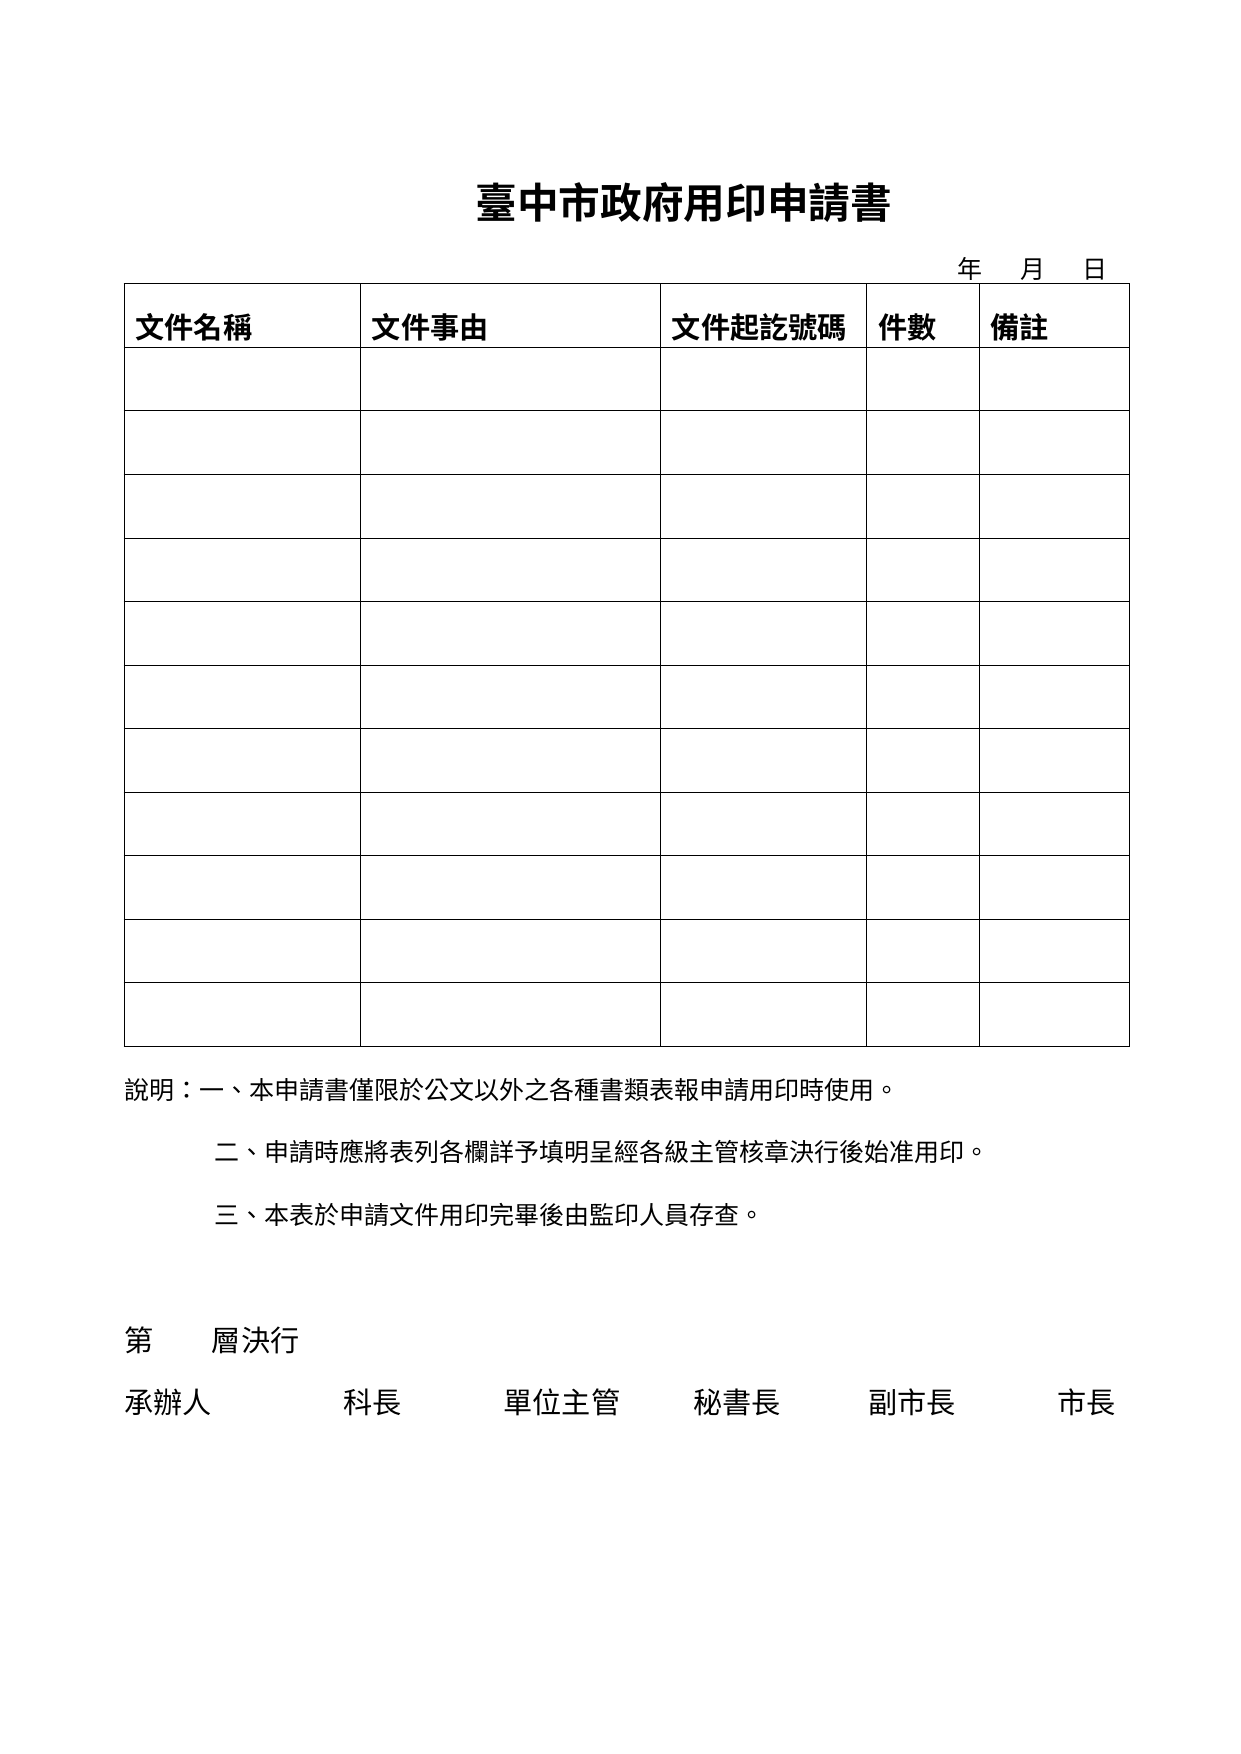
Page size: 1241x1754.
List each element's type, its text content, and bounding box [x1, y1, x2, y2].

table_cell [980, 920, 1129, 982]
table_cell [361, 411, 660, 474]
table_cell [125, 539, 360, 601]
table_cell [361, 539, 660, 601]
text 三、本表於申請文件用印完畢後由監印人員存查。 [124, 1172, 1116, 1234]
table_cell [867, 729, 979, 792]
table_cell [980, 983, 1129, 1046]
table_cell [867, 475, 979, 537]
table_cell [980, 856, 1129, 919]
table_cell [125, 920, 360, 982]
text 二、申請時應將表列各欄詳予填明呈經各級主管核章決行後始准用印。 [124, 1109, 1116, 1172]
table_header 臺中市政府用印申請書 年 月 日 [124, 158, 1129, 283]
table_cell [661, 856, 866, 919]
table_cell [661, 729, 866, 792]
table_cell [361, 666, 660, 728]
table_cell 文件起訖號碼 [661, 284, 866, 347]
table_cell [980, 793, 1129, 855]
table_cell 文件事由 [361, 284, 660, 347]
table_cell [361, 920, 660, 982]
table_cell [125, 793, 360, 855]
table_cell [980, 411, 1129, 474]
table_cell [361, 348, 660, 410]
table_cell [125, 602, 360, 664]
table_cell [361, 729, 660, 792]
table_cell [125, 856, 360, 919]
table_cell 文件名稱 [125, 284, 360, 347]
text 第 層決行 [124, 1297, 1116, 1359]
table_cell [661, 793, 866, 855]
table_cell [661, 602, 866, 664]
table_cell 備註 [980, 284, 1129, 347]
table_cell [661, 348, 866, 410]
table_cell [980, 666, 1129, 728]
text 說明：一、本申請書僅限於公文以外之各種書類表報申請用印時使用。 [124, 1047, 1116, 1109]
table_cell [125, 983, 360, 1046]
table_cell [867, 348, 979, 410]
table_cell [980, 539, 1129, 601]
table_cell [867, 602, 979, 664]
table_cell [661, 983, 866, 1046]
table_cell [867, 983, 979, 1046]
table_cell [361, 602, 660, 664]
table_cell [125, 475, 360, 537]
table_cell [867, 793, 979, 855]
table_cell [361, 475, 660, 537]
table_cell [125, 411, 360, 474]
table_cell [980, 475, 1129, 537]
table_cell [661, 666, 866, 728]
table_cell [867, 539, 979, 601]
table_cell [361, 793, 660, 855]
table_cell [980, 348, 1129, 410]
table_cell [125, 666, 360, 728]
table_cell [980, 602, 1129, 664]
table_cell [361, 856, 660, 919]
table_cell [661, 920, 866, 982]
text 承辦人 科長 單位主管 秘書長 副市長 市長 [124, 1359, 1116, 1422]
table_cell [661, 411, 866, 474]
table_cell [867, 411, 979, 474]
table_cell [661, 475, 866, 537]
table_cell [125, 729, 360, 792]
table_cell [867, 666, 979, 728]
table_cell [867, 920, 979, 982]
table_cell [125, 348, 360, 410]
table_cell [980, 729, 1129, 792]
table_cell 件數 [867, 284, 979, 347]
table_cell [361, 983, 660, 1046]
table_cell [867, 856, 979, 919]
table_cell [661, 539, 866, 601]
